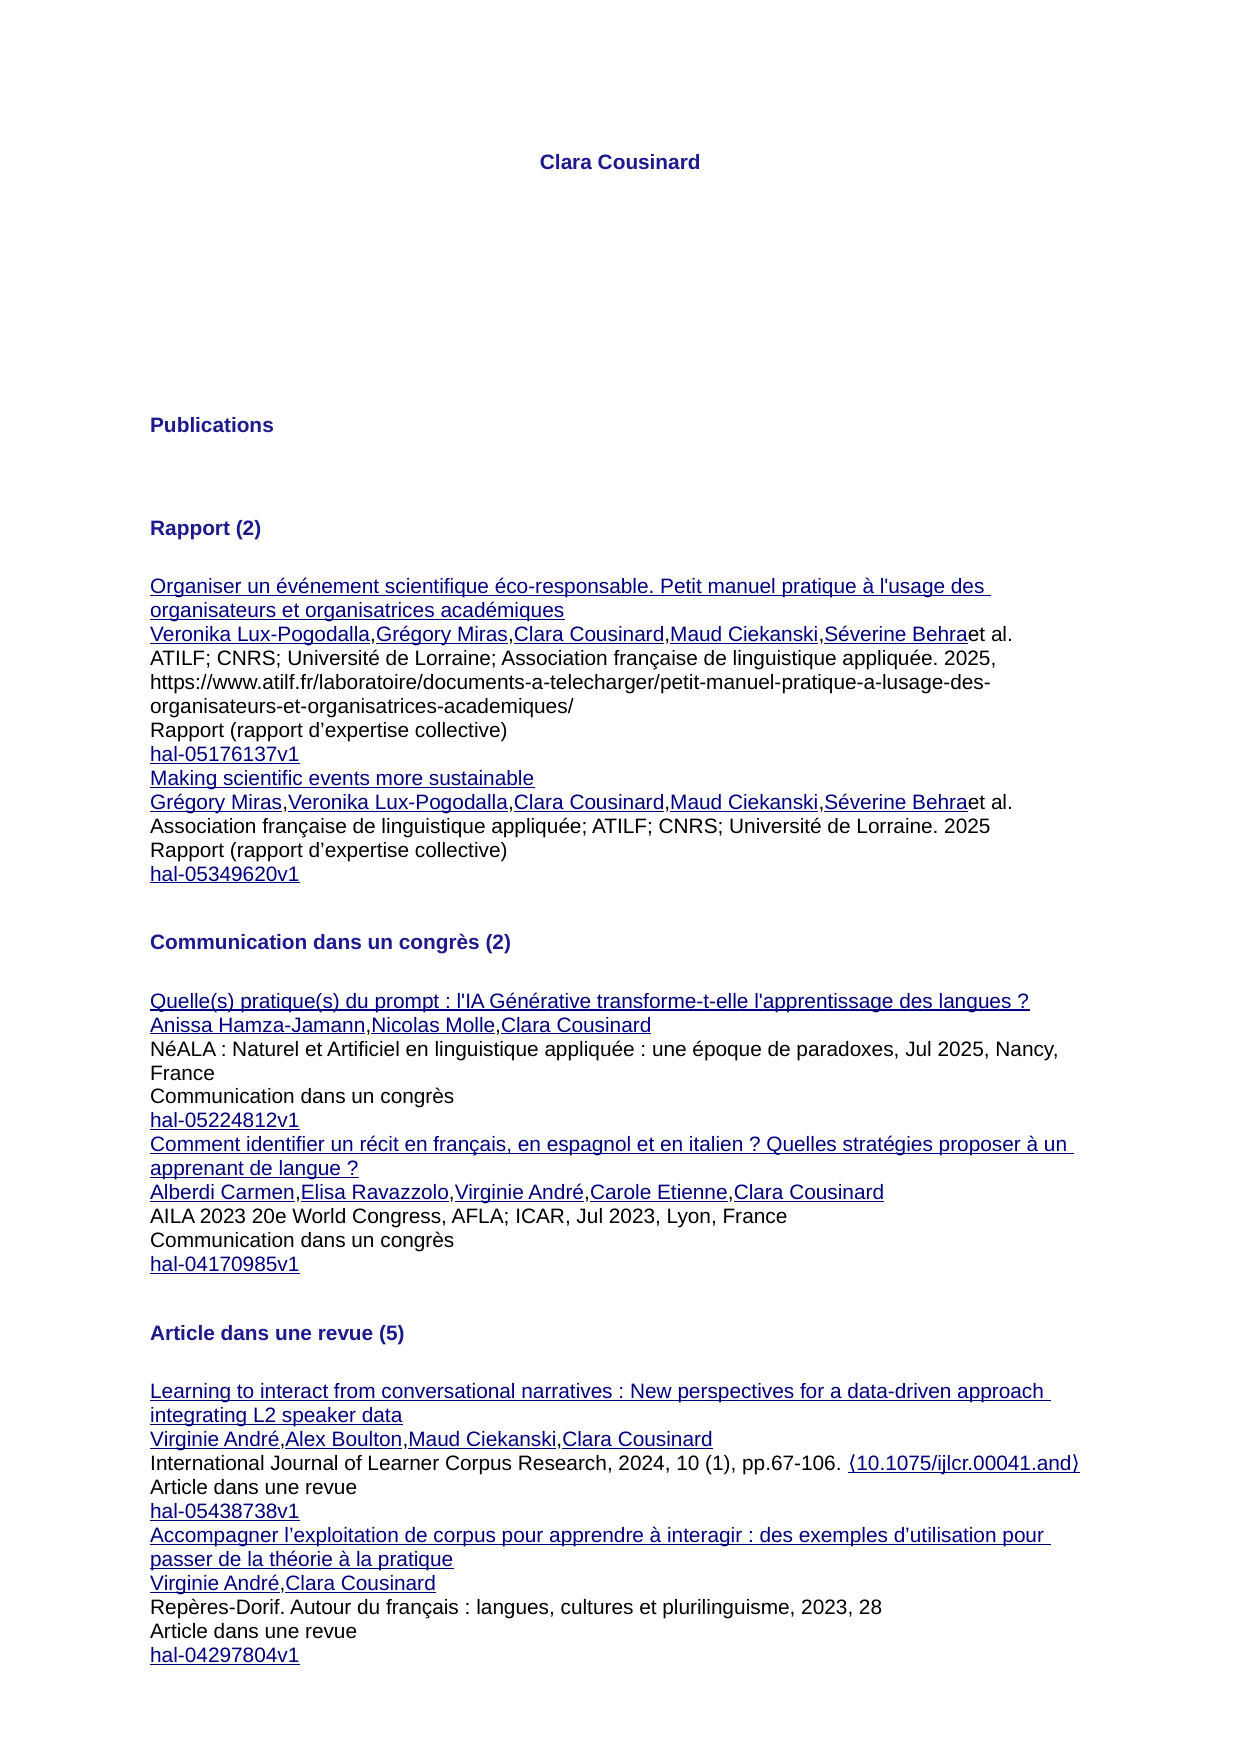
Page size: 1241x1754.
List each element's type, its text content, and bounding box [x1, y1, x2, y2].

table_header Quelle(s) pratique(s) du prompt : l'IA Générative transforme-t-elle l'apprentissage des langues ? Anissa Hamza-Jamann,Nicolas Molle,Clara Cousinard NéALA : Naturel et Artificiel en linguistique appliquée : une époque de paradoxes, Jul 2025, Nancy, France Communication dans un congrès hal-05224812v1 [150, 989, 1090, 1132]
table_cell Accompagner l’exploitation de corpus pour apprendre à interagir : des exemples d’utilisation pour passer de la théorie à la pratique Virginie André,Clara Cousinard Repères-Dorif. Autour du français : langues, cultures et plurilinguisme, 2023, 28 Article dans une revue hal-04297804v1 [150, 1523, 1090, 1667]
table_cell Making scientific events more sustainable Grégory Miras,Veronika Lux-Pogodalla,Clara Cousinard,Maud Ciekanski,Séverine Behraet al. Association française de linguistique appliquée; ATILF; CNRS; Université de Lorraine. 2025 Rapport (rapport d’expertise collective) hal-05349620v1 [150, 766, 1090, 885]
subtitle Rapport (2) [150, 516, 1090, 539]
table_header Organiser un événement scientifique éco-responsable. Petit manuel pratique à l'usage des organisateurs et organisatrices académiques Veronika Lux-Pogodalla,Grégory Miras,Clara Cousinard,Maud Ciekanski,Séverine Behraet al. ATILF; CNRS; Université de Lorraine; Association française de linguistique appliquée. 2025, https://www.atilf.fr/laboratoire/documents-a-telecharger/petit-manuel-pratique-a-lusage-des-organisateurs-et-organisatrices-academiques/ Rapport (rapport d’expertise collective) hal-05176137v1 [150, 574, 1090, 766]
table_cell Comment identifier un récit en français, en espagnol et en italien ? Quelles stratégies proposer à un apprenant de langue ? Alberdi Carmen,Elisa Ravazzolo,Virginie André,Carole Etienne,Clara Cousinard AILA 2023 20e World Congress, AFLA; ICAR, Jul 2023, Lyon, France Communication dans un congrès hal-04170985v1 [150, 1132, 1090, 1276]
subtitle Publications [150, 412, 1090, 436]
subtitle Article dans une revue (5) [150, 1321, 1090, 1345]
subtitle Clara Cousinard [150, 150, 1090, 174]
subtitle Communication dans un congrès (2) [150, 930, 1090, 954]
table_header Learning to interact from conversational narratives : New perspectives for a data-driven approach integrating L2 speaker data Virginie André,Alex Boulton,Maud Ciekanski,Clara Cousinard International Journal of Learner Corpus Research, 2024, 10 (1), pp.67-106. ⟨10.1075/ijlcr.00041.and⟩ Article dans une revue hal-05438738v1 [150, 1379, 1090, 1523]
